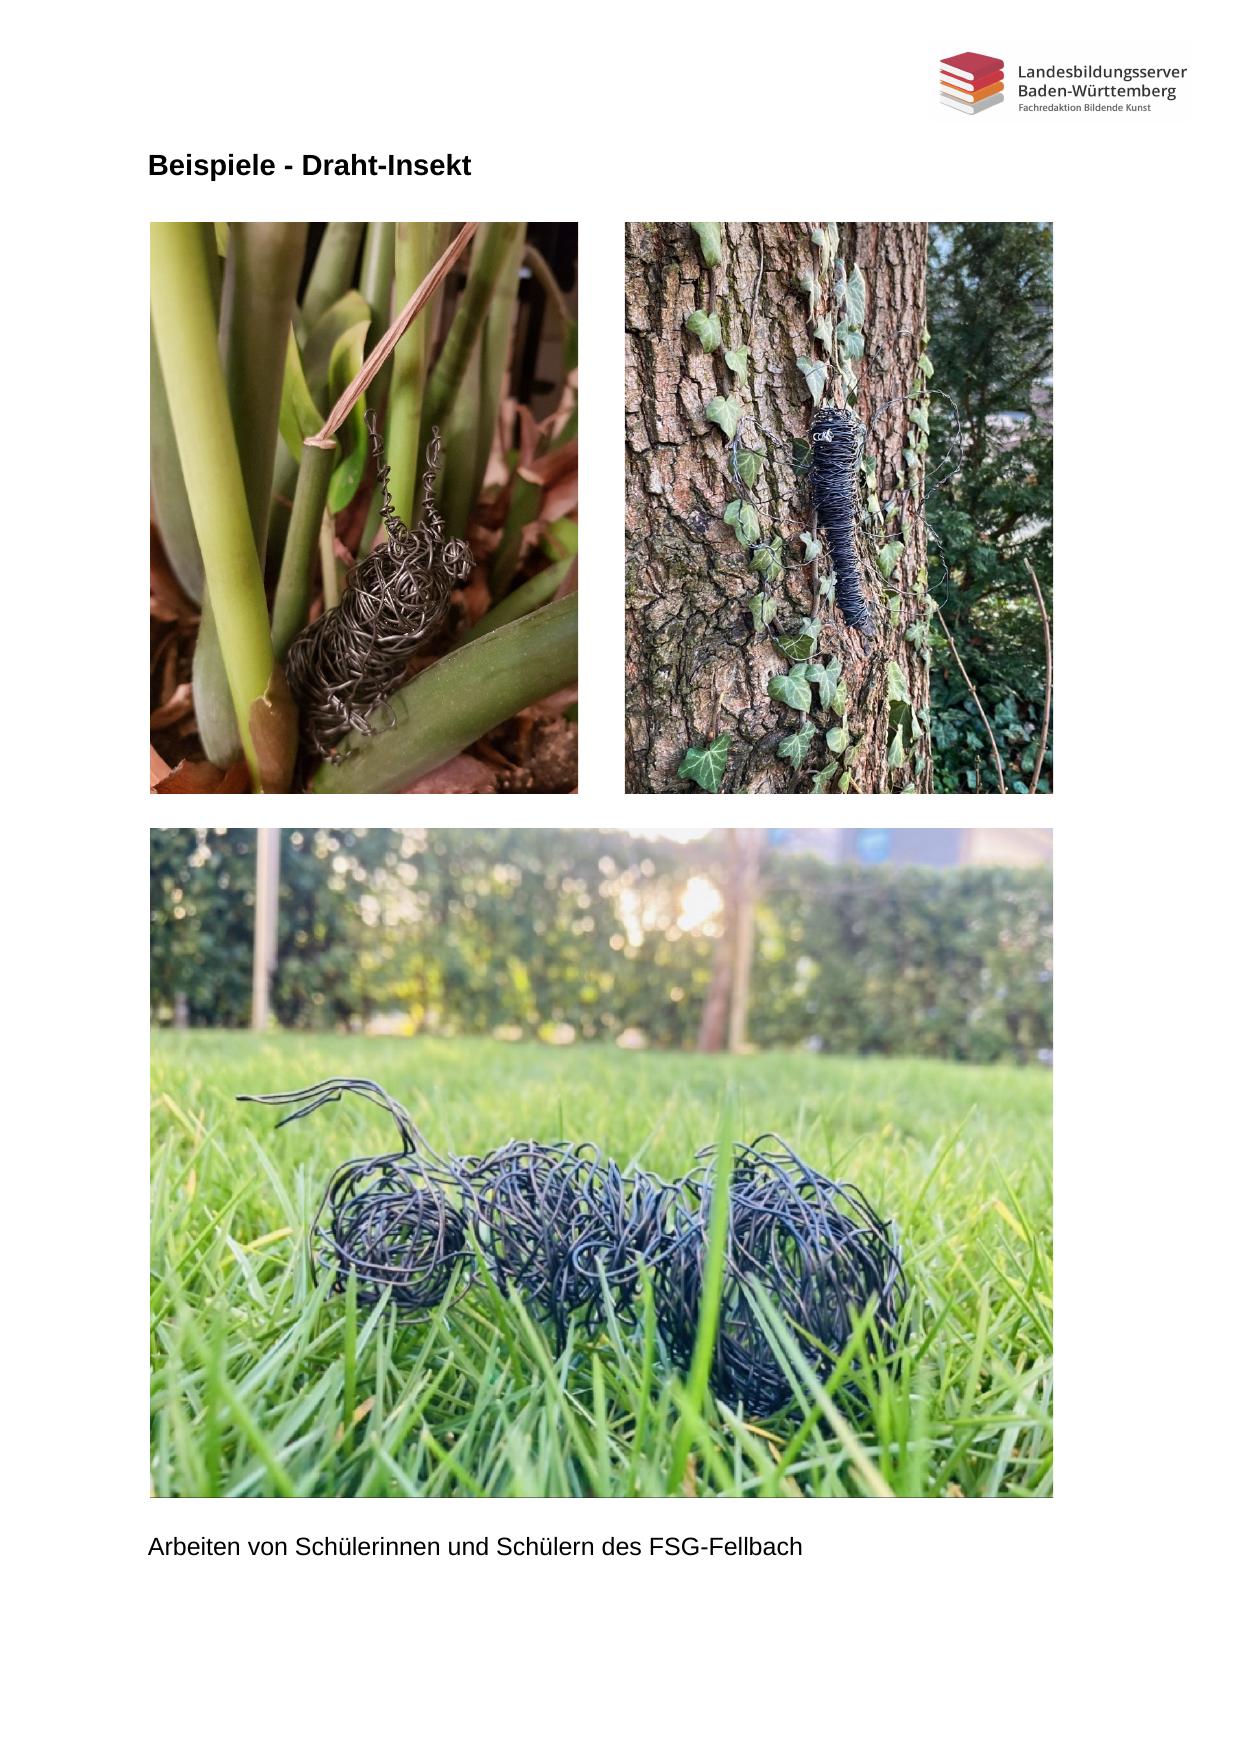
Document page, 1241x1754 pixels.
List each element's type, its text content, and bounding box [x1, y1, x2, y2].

text Beispiele - Draht-Insekt [148, 148, 1093, 181]
text Arbeiten von Schülerinnen und Schülern des FSG-Fellbach [148, 1532, 1093, 1561]
